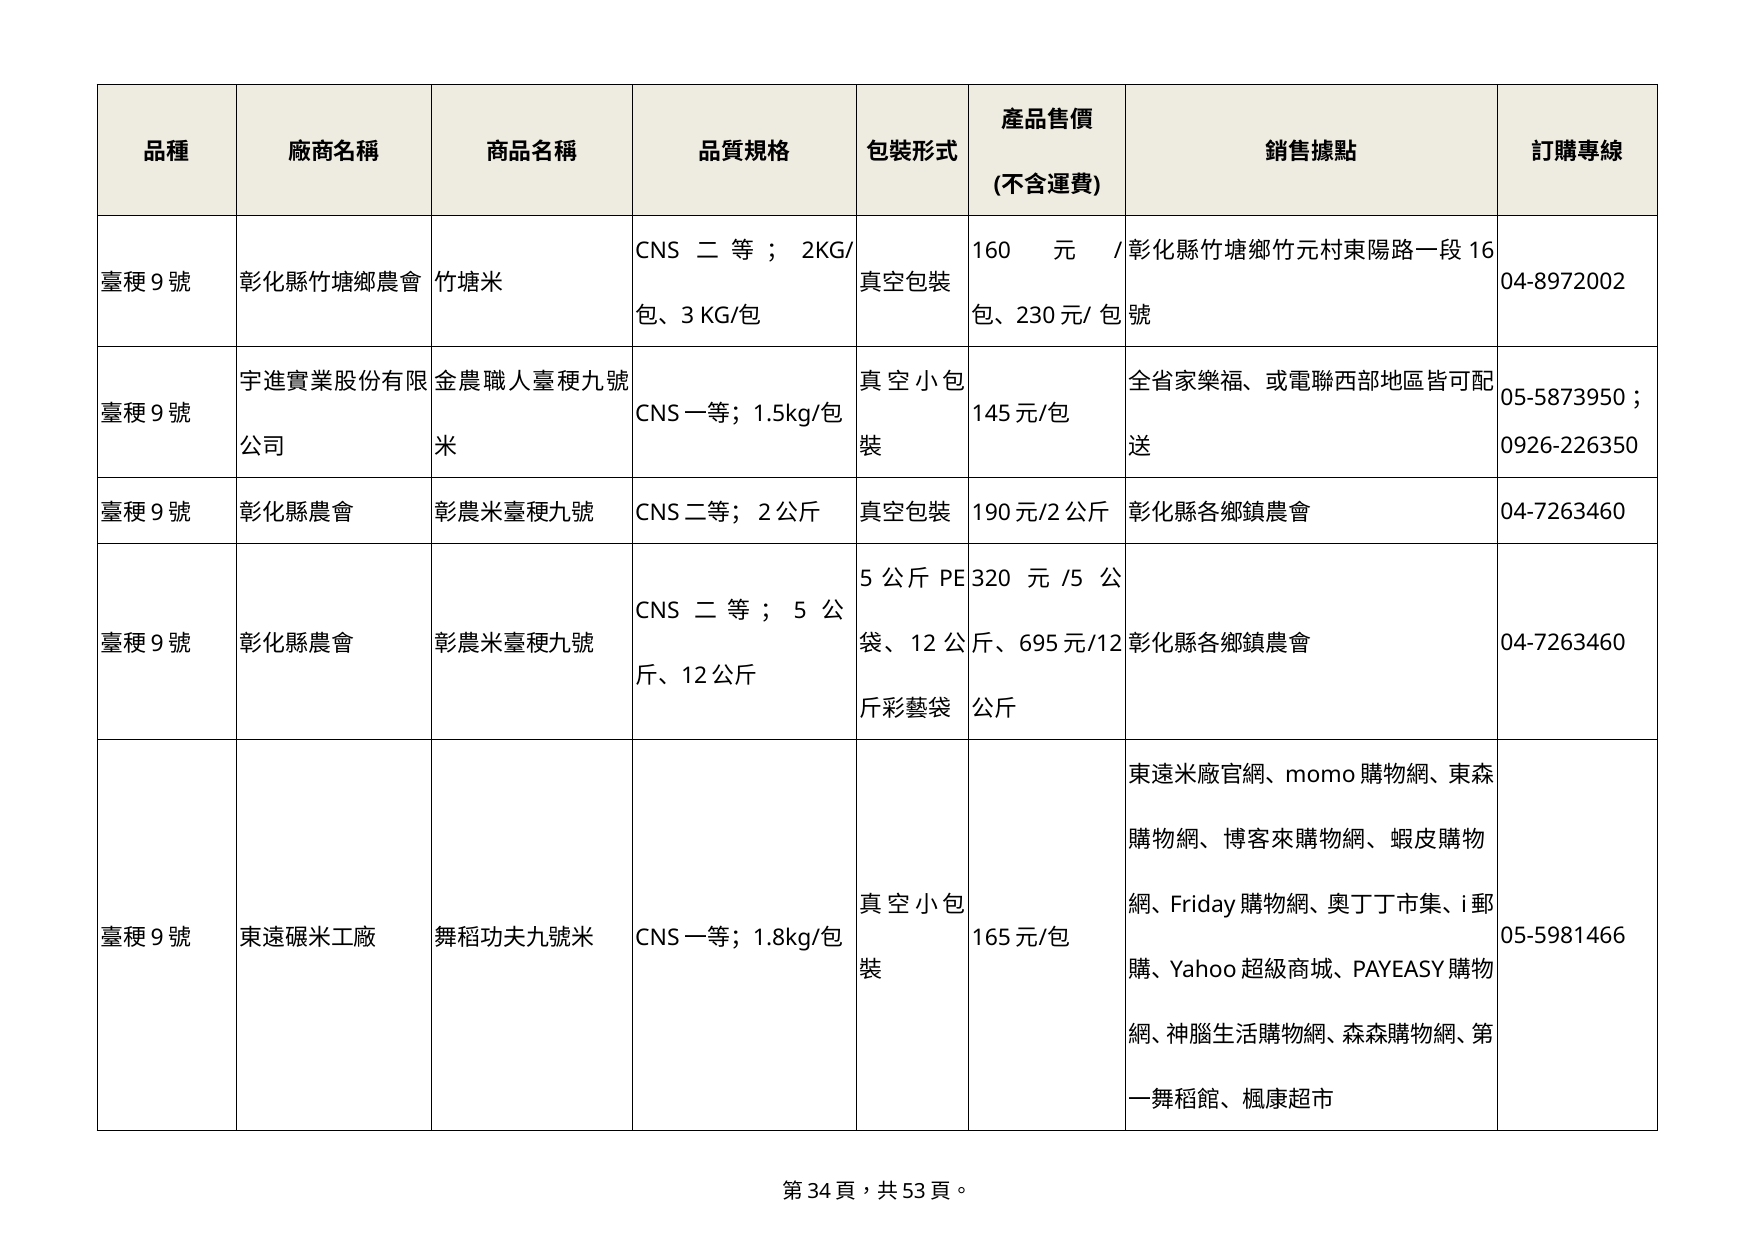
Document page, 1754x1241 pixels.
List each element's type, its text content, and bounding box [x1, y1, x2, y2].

table_cell CNS二等； 2公斤 [633, 478, 856, 543]
table_cell 彰化縣各鄉鎮農會 [1126, 544, 1497, 739]
table_header 產品售價 (不含運費) [969, 85, 1125, 215]
table_cell 彰化縣各鄉鎮農會 [1126, 478, 1497, 543]
table_cell 臺稉9號 [98, 216, 236, 346]
table_cell CNS一等；1.8kg/包 [633, 740, 856, 1130]
table_cell 彰化縣竹塘鄉竹元村東陽路一段16號 [1126, 216, 1497, 346]
table_cell 宇進實業股份有限公司 [237, 347, 431, 477]
table_header 商品名稱 [432, 85, 632, 215]
table_header 銷售據點 [1126, 85, 1497, 215]
table_cell CNS二等；2KG/包、3 KG/包 [633, 216, 856, 346]
table_cell 彰化縣農會 [237, 544, 431, 739]
table_cell 金農職人臺稉九號米 [432, 347, 632, 477]
table_cell 臺稉9號 [98, 347, 236, 477]
table_cell 04-7263460 [1498, 478, 1657, 543]
table_cell 5公斤PE袋、12公斤彩藝袋 [857, 544, 968, 739]
table_cell 臺稉9號 [98, 544, 236, 739]
table_cell CNS二等；5公斤、12公斤 [633, 544, 856, 739]
table_cell 320元/5公斤、695元/12公斤 [969, 544, 1125, 739]
table_cell 東遠碾米工廠 [237, 740, 431, 1130]
table_header 廠商名稱 [237, 85, 431, 215]
table_header 包裝形式 [857, 85, 968, 215]
table_cell 彰農米臺稉九號 [432, 478, 632, 543]
table_cell 05-5981466 [1498, 740, 1657, 1130]
table_cell 190元/2公斤 [969, 478, 1125, 543]
table_cell 04-7263460 [1498, 544, 1657, 739]
table_cell 舞稻功夫九號米 [432, 740, 632, 1130]
table_cell 彰農米臺稉九號 [432, 544, 632, 739]
table_cell 真空包裝 [857, 478, 968, 543]
table_cell 145元/包 [969, 347, 1125, 477]
table_cell 165元/包 [969, 740, 1125, 1130]
table_cell 竹塘米 [432, 216, 632, 346]
table_cell 04-8972002 [1498, 216, 1657, 346]
table_cell CNS一等；1.5kg/包 [633, 347, 856, 477]
table_cell 彰化縣農會 [237, 478, 431, 543]
table_cell 真空小包裝 [857, 347, 968, 477]
table_cell 真空小包裝 [857, 740, 968, 1130]
table_cell 東遠米廠官網、momo購物網、東森購物網、博客來購物網、蝦皮購物網、Friday購物網、奧丁丁市集、i郵購、Yahoo超級商城、PAYEASY購物網、神腦生活購物網、森森購物網、第一舞稻館、楓康超市 [1126, 740, 1497, 1130]
table_header 品種 [98, 85, 236, 215]
table_cell 臺稉9號 [98, 740, 236, 1130]
table_cell 臺稉9號 [98, 478, 236, 543]
table_cell 真空包裝 [857, 216, 968, 346]
table_cell 全省家樂福、或電聯西部地區皆可配送 [1126, 347, 1497, 477]
table_header 訂購專線 [1498, 85, 1657, 215]
table_header 品質規格 [633, 85, 856, 215]
table_cell 05-5873950；0926-226350 [1498, 347, 1657, 477]
table_cell 160元/包、230元/包 [969, 216, 1125, 346]
table_cell 彰化縣竹塘鄉農會 [237, 216, 431, 346]
